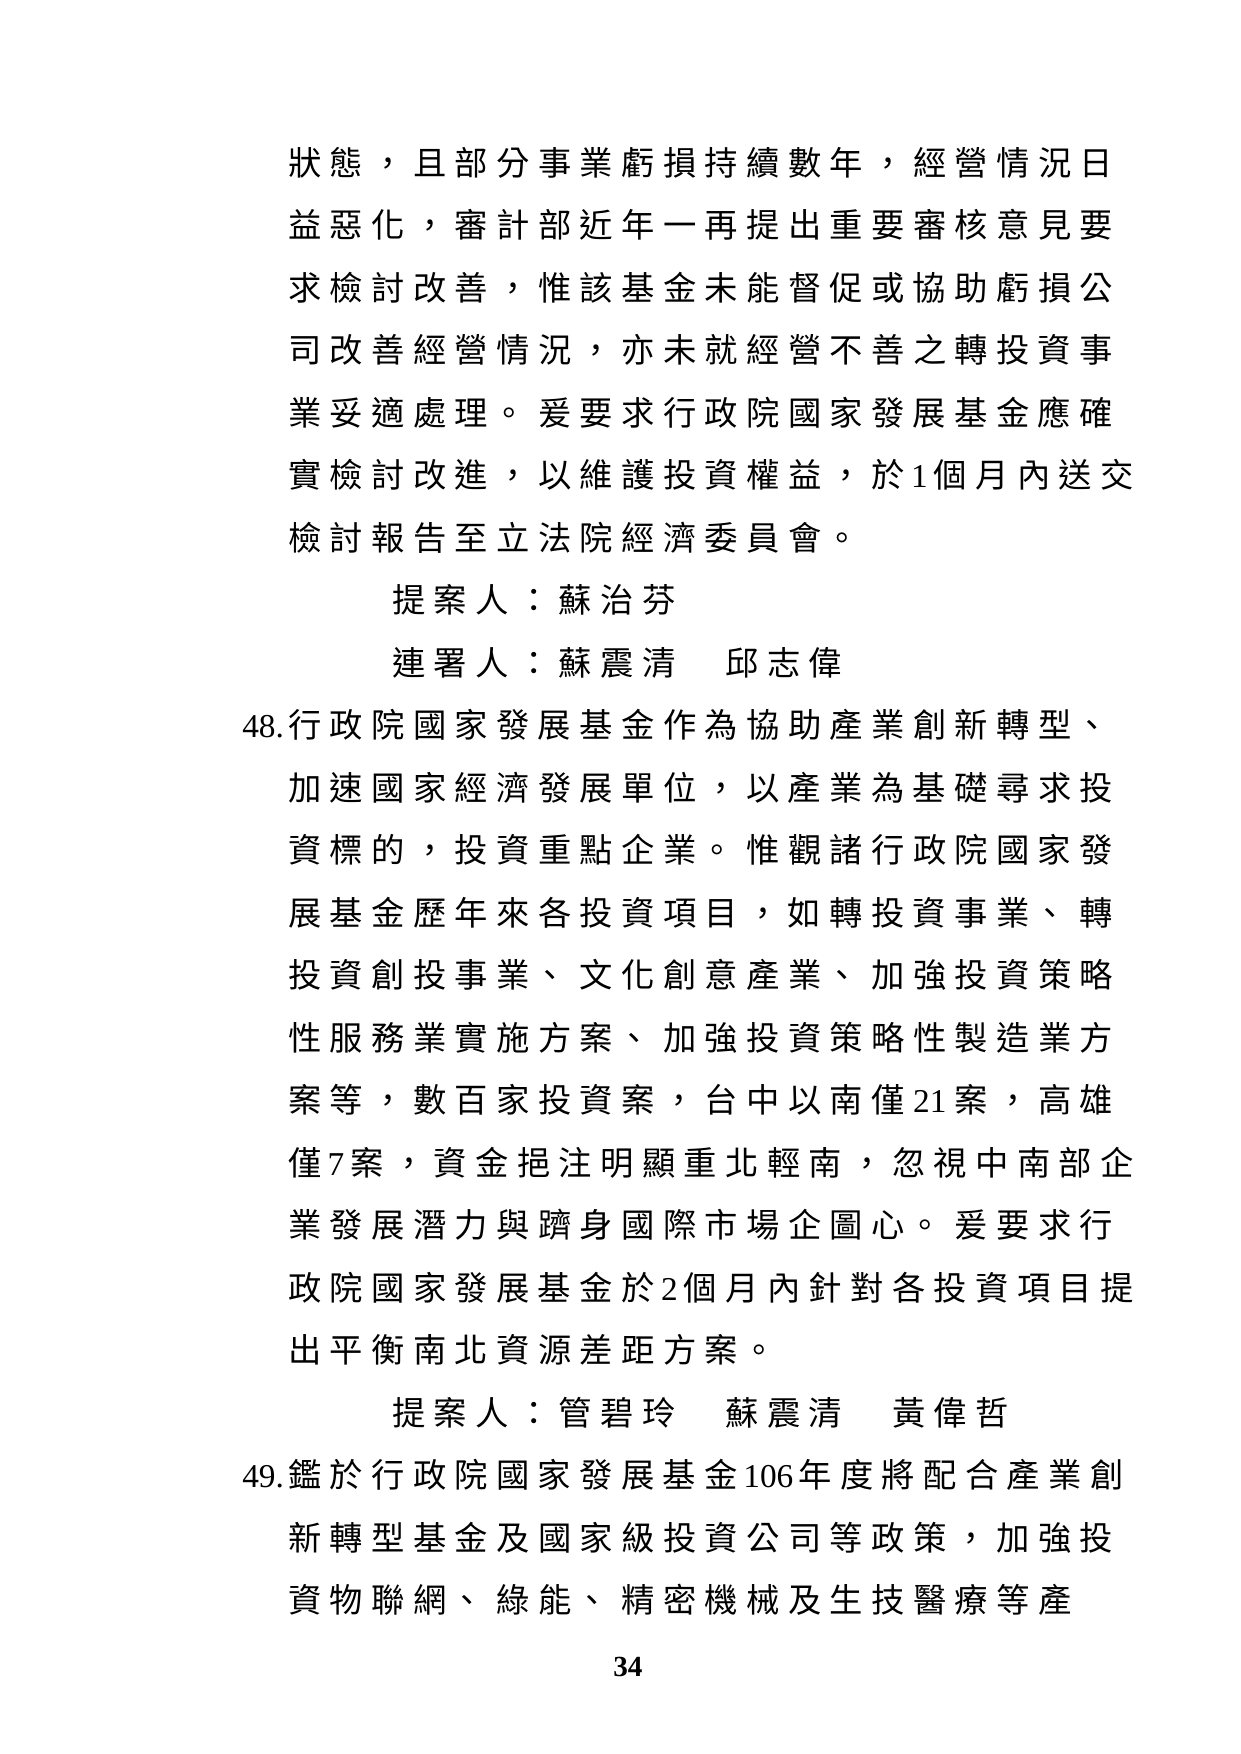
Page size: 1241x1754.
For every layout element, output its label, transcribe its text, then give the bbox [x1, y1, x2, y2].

list 行政院國家發展基金作為協助產業創新轉型、加速國家經濟發展單位，以產業為基礎尋求投資標的，投資重點企業。惟觀諸行政院國家發展基金歷年來各投資項目，如轉投資事業、轉投資創投事業、文化創意產業、加強投資策略性服務業實施方案、加強投資策略性製造業方案等，數百家投資案，台中以南僅21案，高雄僅7案，資金挹注明顯重北輕南，忽視中南部企業發展潛力與躋身國際市場企圖心。爰要求行政院國家發展基金於2個月內針對各投資項目提出平衡南北資源差距方案。 [234, 682, 1148, 1369]
list 鑑於行政院國家發展基金106年度將配合產業創新轉型基金及國家級投資公司等政策，加強投資物聯網、綠能、精密機械及生技醫療等產 [234, 1432, 1148, 1619]
list 狀態，且部分事業虧損持續數年，經營情況日益惡化，審計部近年一再提出重要審核意見要求檢討改善，惟該基金未能督促或協助虧損公司改善經營情況，亦未就經營不善之轉投資事業妥適處理。爰要求行政院國家發展基金應確實檢討改進，以維護投資權益，於1個月內送交檢討報告至立法院經濟委員會。 [234, 119, 1148, 557]
text 連署人：蘇震清 邱志偉 [384, 619, 1044, 682]
text 提案人：蘇治芬 [384, 557, 1044, 619]
text 提案人：管碧玲 蘇震清 黃偉哲 [384, 1369, 1044, 1432]
